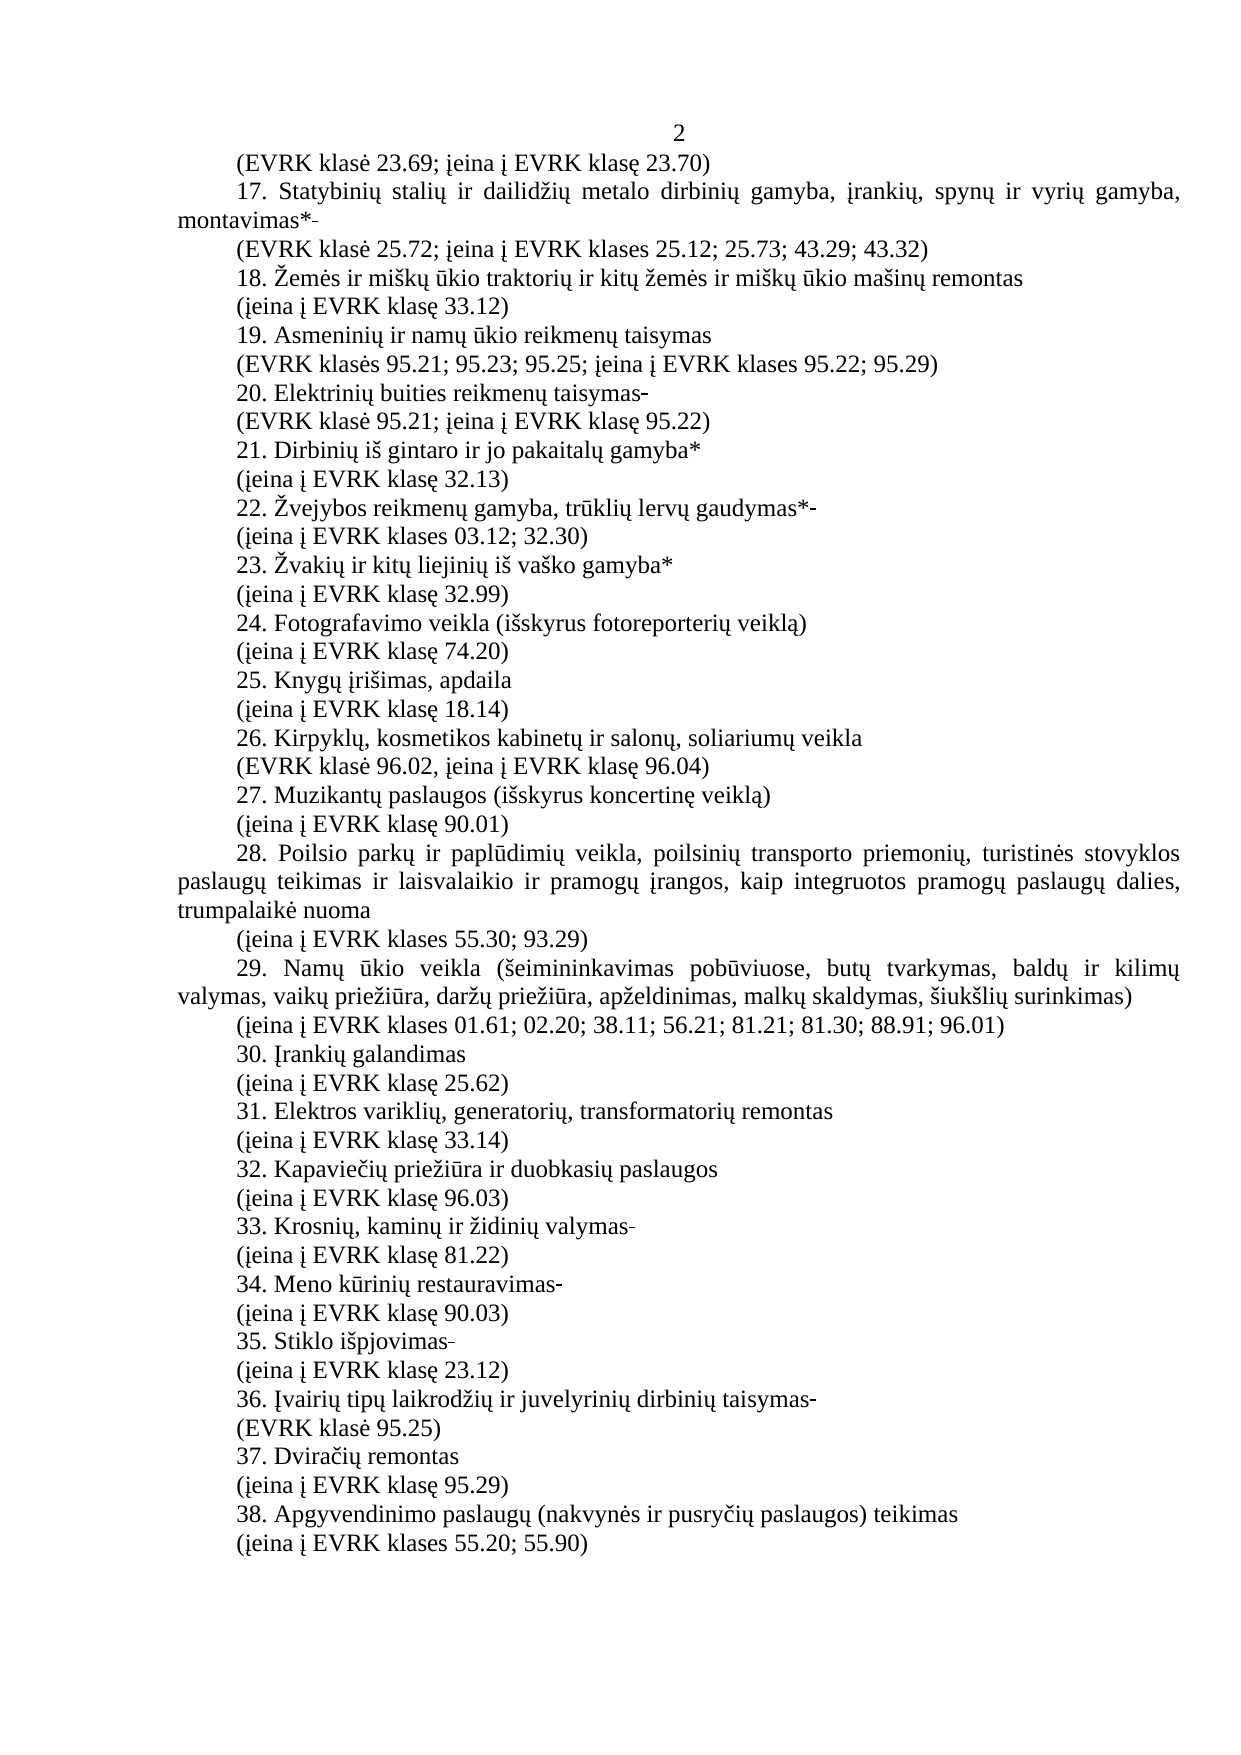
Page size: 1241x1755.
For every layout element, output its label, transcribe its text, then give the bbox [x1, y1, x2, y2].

text 25. Knygų įrišimas, apdaila [177, 665, 1181, 694]
text (įeina į EVRK klasę 33.12) [177, 291, 1181, 320]
text (įeina į EVRK klasę 33.14) [177, 1125, 1181, 1154]
text (EVRK klasė 23.69; įeina į EVRK klasę 23.70) [177, 148, 1181, 176]
text (įeina į EVRK klasę 90.01) [177, 809, 1181, 838]
text (EVRK klasė 95.21; įeina į EVRK klasę 95.22) [177, 406, 1181, 435]
text 21. Dirbinių iš gintaro ir jo pakaitalų gamyba* [177, 435, 1181, 464]
text (įeina į EVRK klasę 81.22) [177, 1240, 1181, 1269]
text 28. Poilsio parkų ir paplūdimių veikla, poilsinių transporto priemonių, turistinės stovyklos paslaugų teikimas ir laisvalaikio ir pramogų įrangos, kaip integruotos pramogų paslaugų dalies, trumpalaikė nuoma [177, 838, 1181, 924]
text (įeina į EVRK klases 55.30; 93.29) [177, 924, 1181, 953]
text 26. Kirpyklų, kosmetikos kabinetų ir salonų, soliariumų veikla [177, 723, 1181, 751]
text (įeina į EVRK klasę 90.03) [177, 1298, 1181, 1326]
text (įeina į EVRK klasę 25.62) [177, 1068, 1181, 1096]
text (įeina į EVRK klases 01.61; 02.20; 38.11; 56.21; 81.21; 81.30; 88.91; 96.01) [177, 1010, 1181, 1039]
text 35. Stiklo išpjovimas [177, 1326, 1181, 1355]
text (įeina į EVRK klases 03.12; 32.30) [177, 521, 1181, 550]
text 31. Elektros variklių, generatorių, transformatorių remontas [177, 1096, 1181, 1125]
text (EVRK klasės 95.21; 95.23; 95.25; įeina į EVRK klases 95.22; 95.29) [177, 349, 1181, 378]
text (įeina į EVRK klasę 74.20) [177, 636, 1181, 665]
text 24. Fotografavimo veikla (išskyrus fotoreporterių veiklą) [177, 608, 1181, 636]
text (įeina į EVRK klasę 32.13) [177, 464, 1181, 493]
text 18. Žemės ir miškų ūkio traktorių ir kitų žemės ir miškų ūkio mašinų remontas [177, 263, 1181, 291]
text 30. Įrankių galandimas [177, 1039, 1181, 1068]
text (įeina į EVRK klasę 96.03) [177, 1183, 1181, 1211]
text 36. Įvairių tipų laikrodžių ir juvelyrinių dirbinių taisymas [177, 1384, 1181, 1413]
text 27. Muzikantų paslaugos (išskyrus koncertinę veiklą) [177, 780, 1181, 809]
text 19. Asmeninių ir namų ūkio reikmenų taisymas [177, 320, 1181, 349]
text 33. Krosnių, kaminų ir židinių valymas [177, 1211, 1181, 1240]
text 22. Žvejybos reikmenų gamyba, trūklių lervų gaudymas* [177, 493, 1181, 521]
text 23. Žvakių ir kitų liejinių iš vaško gamyba* [177, 550, 1181, 579]
text 29. Namų ūkio veikla (šeimininkavimas pobūviuose, butų tvarkymas, baldų ir kilimų valymas, vaikų priežiūra, daržų priežiūra, apželdinimas, malkų skaldymas, šiukšlių surinkimas) [177, 953, 1181, 1010]
text 38. Apgyvendinimo paslaugų (nakvynės ir pusryčių paslaugos) teikimas [177, 1499, 1181, 1528]
text 17. Statybinių stalių ir dailidžių metalo dirbinių gamyba, įrankių, spynų ir vyrių gamyba, montavimas* [177, 176, 1181, 234]
text (įeina į EVRK klasę 95.29) [177, 1470, 1181, 1499]
text (EVRK klasė 95.25) [177, 1413, 1181, 1441]
text 20. Elektrinių buities reikmenų taisymas [177, 378, 1181, 406]
text (įeina į EVRK klases 55.20; 55.90) [177, 1528, 1181, 1556]
text 32. Kapaviečių priežiūra ir duobkasių paslaugos [177, 1154, 1181, 1183]
text (EVRK klasė 25.72; įeina į EVRK klases 25.12; 25.73; 43.29; 43.32) [177, 234, 1181, 263]
text (įeina į EVRK klasę 23.12) [177, 1355, 1181, 1384]
text (EVRK klasė 96.02, įeina į EVRK klasę 96.04) [177, 751, 1181, 780]
text 37. Dviračių remontas [177, 1441, 1181, 1470]
text (įeina į EVRK klasę 18.14) [177, 694, 1181, 723]
text 34. Meno kūrinių restauravimas [177, 1269, 1181, 1298]
text (įeina į EVRK klasę 32.99) [177, 579, 1181, 608]
